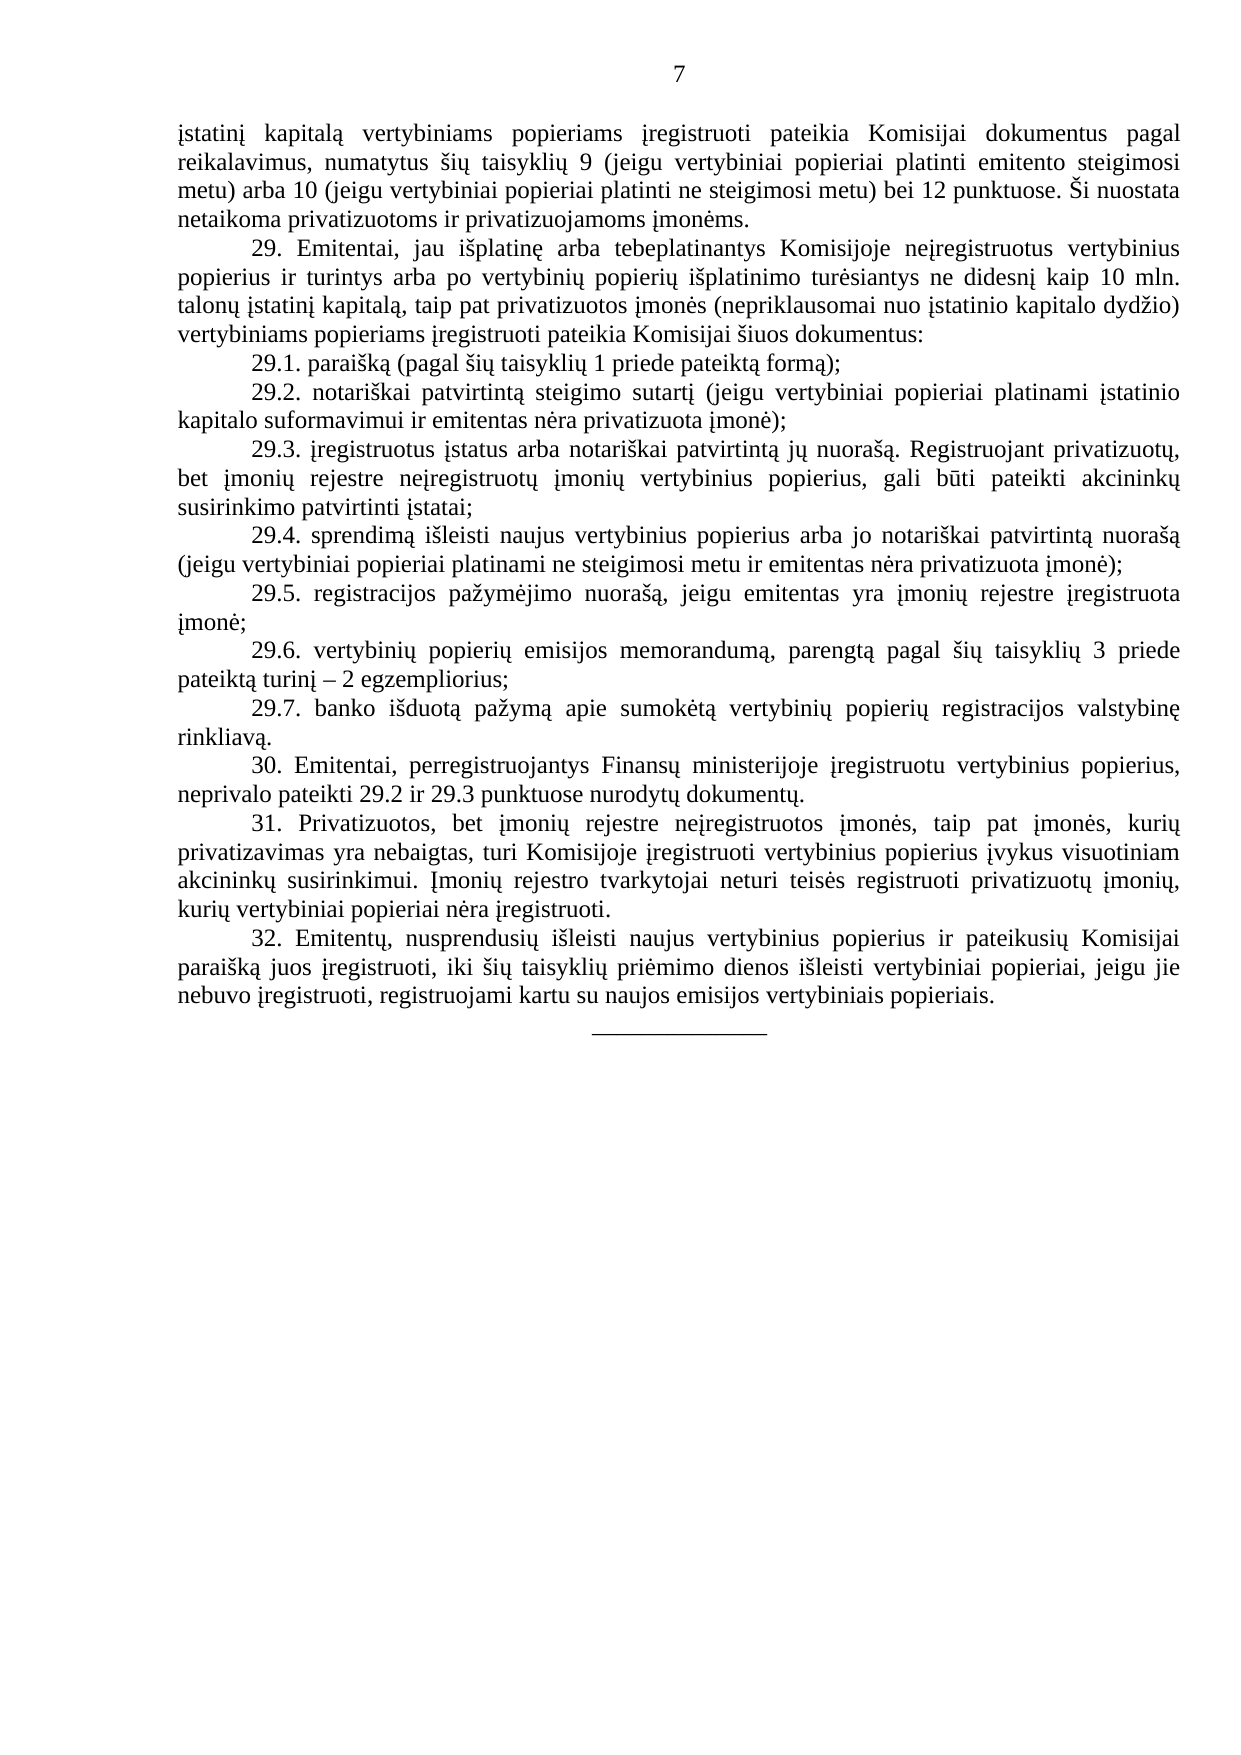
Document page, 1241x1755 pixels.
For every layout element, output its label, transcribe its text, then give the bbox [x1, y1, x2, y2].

text įstatinį kapitalą vertybiniams popieriams įregistruoti pateikia Komisijai dokumentus pagal reikalavimus, numatytus šių taisyklių 9 (jeigu vertybiniai popieriai platinti emitento steigimosi metu) arba 10 (jeigu vertybiniai popieriai platinti ne steigimosi metu) bei 12 punktuose. Ši nuostata netaikoma privatizuotoms ir privatizuojamoms įmonėms. [177, 118, 1181, 233]
text 29.1. paraišką (pagal šių taisyklių 1 priede pateiktą formą); [177, 348, 1181, 377]
text 30. Emitentai, perregistruojantys Finansų ministerijoje įregistruotu vertybinius popierius, neprivalo pateikti 29.2 ir 29.3 punktuose nurodytų dokumentų. [177, 751, 1181, 808]
text 31. Privatizuotos, bet įmonių rejestre neįregistruotos įmonės, taip pat įmonės, kurių privatizavimas yra nebaigtas, turi Komisijoje įregistruoti vertybinius popierius įvykus visuotiniam akcininkų susirinkimui. Įmonių rejestro tvarkytojai neturi teisės registruoti privatizuotų įmonių, kurių vertybiniai popieriai nėra įregistruoti. [177, 808, 1181, 923]
text 29.5. registracijos pažymėjimo nuorašą, jeigu emitentas yra įmonių rejestre įregistruota įmonė; [177, 578, 1181, 636]
text 29.7. banko išduotą pažymą apie sumokėtą vertybinių popierių registracijos valstybinę rinkliavą. [177, 693, 1181, 751]
text 32. Emitentų, nusprendusių išleisti naujus vertybinius popierius ir pateikusių Komisijai paraišką juos įregistruoti, iki šių taisyklių priėmimo dienos išleisti vertybiniai popieriai, jeigu jie nebuvo įregistruoti, registruojami kartu su naujos emisijos vertybiniais popieriais. [177, 923, 1181, 1009]
text 29.3. įregistruotus įstatus arba notariškai patvirtintą jų nuorašą. Registruojant privatizuotų, bet įmonių rejestre neįregistruotų įmonių vertybinius popierius, gali būti pateikti akcininkų susirinkimo patvirtinti įstatai; [177, 434, 1181, 521]
text 29.2. notariškai patvirtintą steigimo sutartį (jeigu vertybiniai popieriai platinami įstatinio kapitalo suformavimui ir emitentas nėra privatizuota įmonė); [177, 377, 1181, 434]
text ______________ [177, 1009, 1181, 1038]
text 29. Emitentai, jau išplatinę arba tebeplatinantys Komisijoje neįregistruotus vertybinius popierius ir turintys arba po vertybinių popierių išplatinimo turėsiantys ne didesnį kaip 10 mln. talonų įstatinį kapitalą, taip pat privatizuotos įmonės (nepriklausomai nuo įstatinio kapitalo dydžio) vertybiniams popieriams įregistruoti pateikia Komisijai šiuos dokumentus: [177, 233, 1181, 348]
text 29.6. vertybinių popierių emisijos memorandumą, parengtą pagal šių taisyklių 3 priede pateiktą turinį – 2 egzempliorius; [177, 636, 1181, 693]
text 29.4. sprendimą išleisti naujus vertybinius popierius arba jo notariškai patvirtintą nuorašą (jeigu vertybiniai popieriai platinami ne steigimosi metu ir emitentas nėra privatizuota įmonė); [177, 521, 1181, 578]
